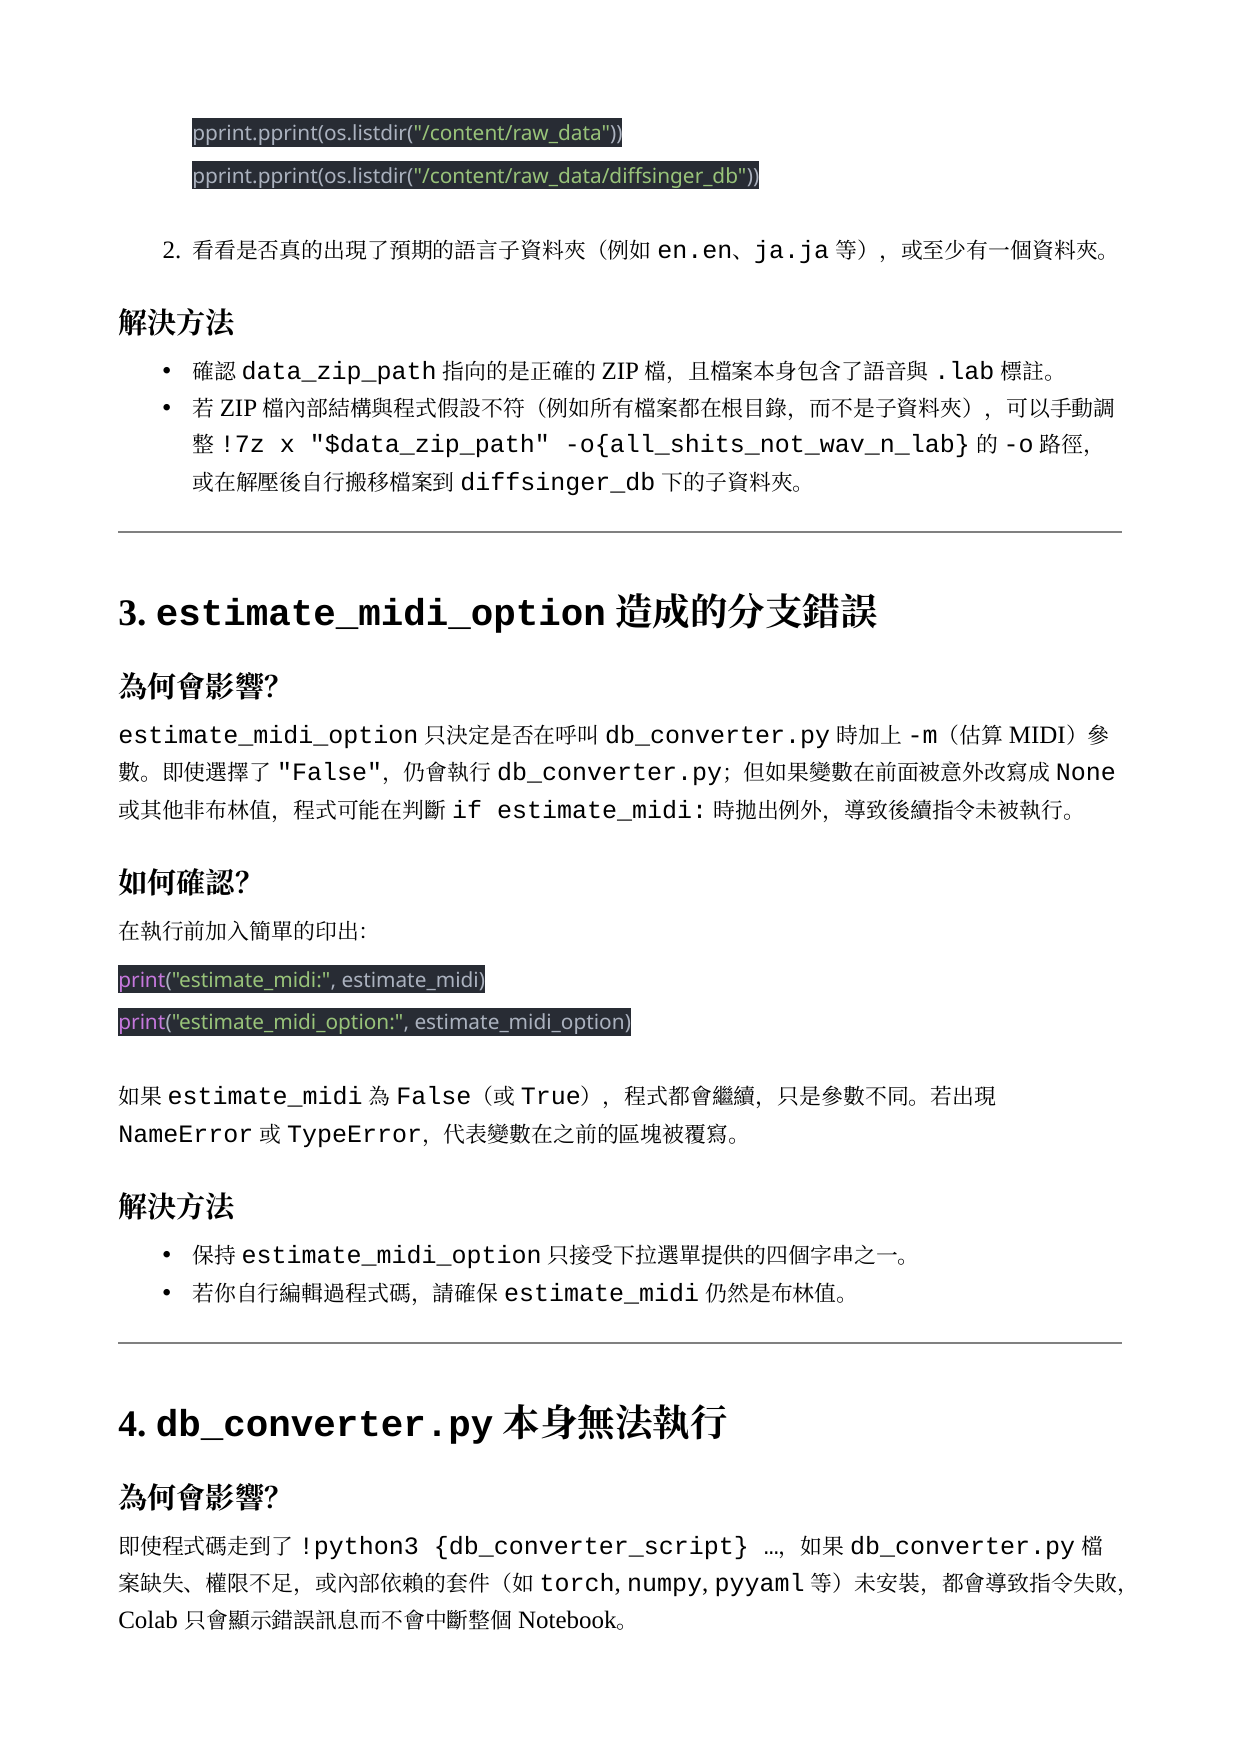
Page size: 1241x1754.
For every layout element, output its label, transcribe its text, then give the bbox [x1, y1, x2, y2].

list pprint.pprint(os.listdir("/content/raw_data/diffsinger_db")) [162, 161, 1122, 189]
text estimate_midi_option 只決定是否在呼叫 db_converter.py 時加上 -m（估算 MIDI）參數。即使選擇了 "False"，仍會執行 db_converter.py；但如果變數在前面被意外改寫成 None 或其他非布林值，程式可能在判斷 if estimate_midi: 時拋出例外，導致後續指令未被執行。 [118, 718, 1122, 826]
subtitle 3. estimate_midi_option 造成的分支錯誤 [118, 582, 1122, 637]
list 確認 data_zip_path 指向的是正確的 ZIP 檔，且檔案本身包含了語音與 .lab 標註。 [162, 354, 1122, 387]
text print("estimate_midi_option:", estimate_midi_option) [118, 1007, 1122, 1036]
list 看看是否真的出現了預期的語言子資料夾（例如 en.en、ja.ja 等），或至少有一個資料夾。 [162, 233, 1122, 266]
text 如果 estimate_midi 為 False（或 True），程式都會繼續，只是參數不同。若出現 NameError 或 TypeError，代表變數在之前的區塊被覆寫。 [118, 1079, 1122, 1150]
list pprint.pprint(os.listdir("/content/raw_data")) [162, 118, 1122, 147]
subtitle 為何會影響？ [118, 664, 1122, 706]
list 若你自行編輯過程式碼，請確保 estimate_midi 仍然是布林值。 [162, 1276, 1122, 1308]
list 若 ZIP 檔內部結構與程式假設不符（例如所有檔案都在根目錄，而不是子資料夾），可以手動調整 !7z x "$data_zip_path" -o{all_shits_not_wav_n_lab} 的 -o 路徑，或在解壓後自行搬移檔案到 diffsinger_db 下的子資料夾。 [162, 392, 1122, 498]
text print("estimate_midi:", estimate_midi) [118, 965, 1122, 993]
text 在執行前加入簡單的印出： [118, 914, 1122, 946]
subtitle 為何會影響？ [118, 1474, 1122, 1516]
subtitle 如何確認？ [118, 860, 1122, 902]
list 保持 estimate_midi_option 只接受下拉選單提供的四個字串之一。 [162, 1238, 1122, 1271]
text 即使程式碼走到了 !python3 {db_converter_script} …，如果 db_converter.py 檔案缺失、權限不足，或內部依賴的套件（如 torch, numpy, pyyaml 等）未安裝，都會導致指令失敗，Colab 只會顯示錯誤訊息而不會中斷整個 Notebook。 [118, 1529, 1122, 1635]
subtitle 解決方法 [118, 1184, 1122, 1226]
subtitle 4. db_converter.py 本身無法執行 [118, 1393, 1122, 1447]
subtitle 解決方法 [118, 299, 1122, 341]
